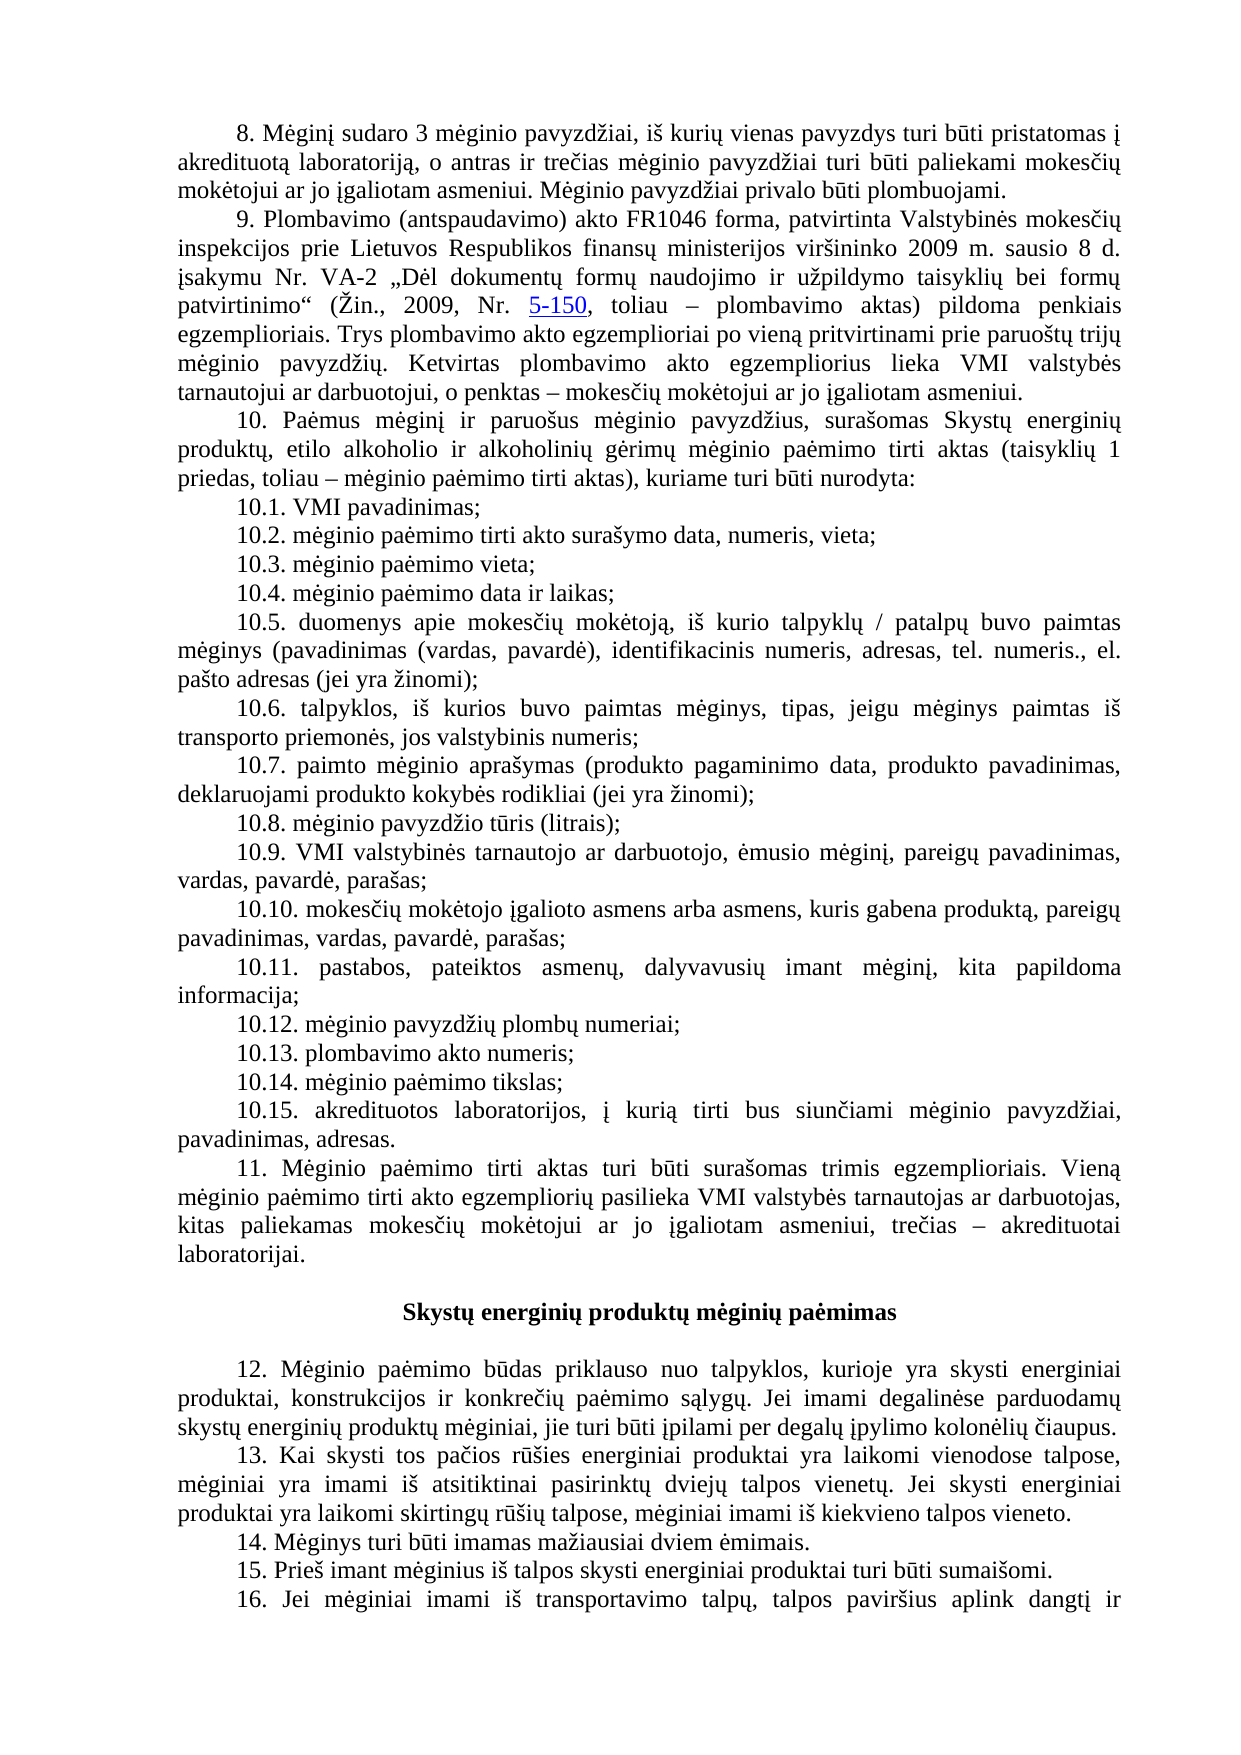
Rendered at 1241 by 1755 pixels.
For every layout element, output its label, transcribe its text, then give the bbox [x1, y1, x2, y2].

text Skystų energinių produktų mėginių paėmimas [177, 1297, 1122, 1326]
text 10.12. mėginio pavyzdžių plombų numeriai; [177, 1009, 1122, 1038]
text 16. Jei mėginiai imami iš transportavimo talpų, talpos paviršius aplink dangtį ir [177, 1584, 1122, 1613]
text 10.14. mėginio paėmimo tikslas; [177, 1067, 1122, 1096]
text 10.9. VMI valstybinės tarnautojo ar darbuotojo, ėmusio mėginį, pareigų pavadinimas, vardas, pavardė, parašas; [177, 837, 1122, 894]
text 12. Mėginio paėmimo būdas priklauso nuo talpyklos, kurioje yra skysti energiniai produktai, konstrukcijos ir konkrečių paėmimo sąlygų. Jei imami degalinėse parduodamų skystų energinių produktų mėginiai, jie turi būti įpilami per degalų įpylimo kolonėlių čiaupus. [177, 1354, 1122, 1441]
text 10.7. paimto mėginio aprašymas (produkto pagaminimo data, produkto pavadinimas, deklaruojami produkto kokybės rodikliai (jei yra žinomi); [177, 751, 1122, 808]
text 10.8. mėginio pavyzdžio tūris (litrais); [177, 808, 1122, 837]
text 14. Mėginys turi būti imamas mažiausiai dviem ėmimais. [177, 1527, 1122, 1556]
text 10.1. VMI pavadinimas; [177, 492, 1122, 521]
text 10. Paėmus mėginį ir paruošus mėginio pavyzdžius, surašomas Skystų energinių produktų, etilo alkoholio ir alkoholinių gėrimų mėginio paėmimo tirti aktas (taisyklių 1 priedas, toliau – mėginio paėmimo tirti aktas), kuriame turi būti nurodyta: [177, 406, 1122, 492]
text 10.6. talpyklos, iš kurios buvo paimtas mėginys, tipas, jeigu mėginys paimtas iš transporto priemonės, jos valstybinis numeris; [177, 693, 1122, 751]
text 15. Prieš imant mėginius iš talpos skysti energiniai produktai turi būti sumaišomi. [177, 1556, 1122, 1584]
text 13. Kai skysti tos pačios rūšies energiniai produktai yra laikomi vienodose talpose, mėginiai yra imami iš atsitiktinai pasirinktų dviejų talpos vienetų. Jei skysti energiniai produktai yra laikomi skirtingų rūšių talpose, mėginiai imami iš kiekvieno talpos vieneto. [177, 1441, 1122, 1527]
text 10.5. duomenys apie mokesčių mokėtoją, iš kurio talpyklų / patalpų buvo paimtas mėginys (pavadinimas (vardas, pavardė), identifikacinis numeris, adresas, tel. numeris., el. pašto adresas (jei yra žinomi); [177, 607, 1122, 693]
text 11. Mėginio paėmimo tirti aktas turi būti surašomas trimis egzemplioriais. Vieną mėginio paėmimo tirti akto egzempliorių pasilieka VMI valstybės tarnautojas ar darbuotojas, kitas paliekamas mokesčių mokėtojui ar jo įgaliotam asmeniui, trečias – akredituotai laboratorijai. [177, 1153, 1122, 1268]
text 8. Mėginį sudaro 3 mėginio pavyzdžiai, iš kurių vienas pavyzdys turi būti pristatomas į akredituotą laboratoriją, o antras ir trečias mėginio pavyzdžiai turi būti paliekami mokesčių mokėtojui ar jo įgaliotam asmeniui. Mėginio pavyzdžiai privalo būti plombuojami. [177, 118, 1122, 204]
text 10.15. akredituotos laboratorijos, į kurią tirti bus siunčiami mėginio pavyzdžiai, pavadinimas, adresas. [177, 1096, 1122, 1153]
text 10.13. plombavimo akto numeris; [177, 1038, 1122, 1067]
text 10.10. mokesčių mokėtojo įgalioto asmens arba asmens, kuris gabena produktą, pareigų pavadinimas, vardas, pavardė, parašas; [177, 894, 1122, 952]
text 10.11. pastabos, pateiktos asmenų, dalyvavusių imant mėginį, kita papildoma informacija; [177, 952, 1122, 1009]
text 10.2. mėginio paėmimo tirti akto surašymo data, numeris, vieta; [177, 521, 1122, 549]
text 10.4. mėginio paėmimo data ir laikas; [177, 578, 1122, 607]
text 9. Plombavimo (antspaudavimo) akto FR1046 forma, patvirtinta Valstybinės mokesčių inspekcijos prie Lietuvos Respublikos finansų ministerijos viršininko 2009 m. sausio 8 d. įsakymu Nr. VA-2 „Dėl dokumentų formų naudojimo ir užpildymo taisyklių bei formų patvirtinimo“ (Žin., 2009, Nr. 5-150, toliau – plombavimo aktas) pildoma penkiais egzemplioriais. Trys plombavimo akto egzemplioriai po vieną pritvirtinami prie paruoštų trijų mėginio pavyzdžių. Ketvirtas plombavimo akto egzempliorius lieka VMI valstybės tarnautojui ar darbuotojui, o penktas – mokesčių mokėtojui ar jo įgaliotam asmeniui. [177, 204, 1122, 406]
text 10.3. mėginio paėmimo vieta; [177, 549, 1122, 578]
